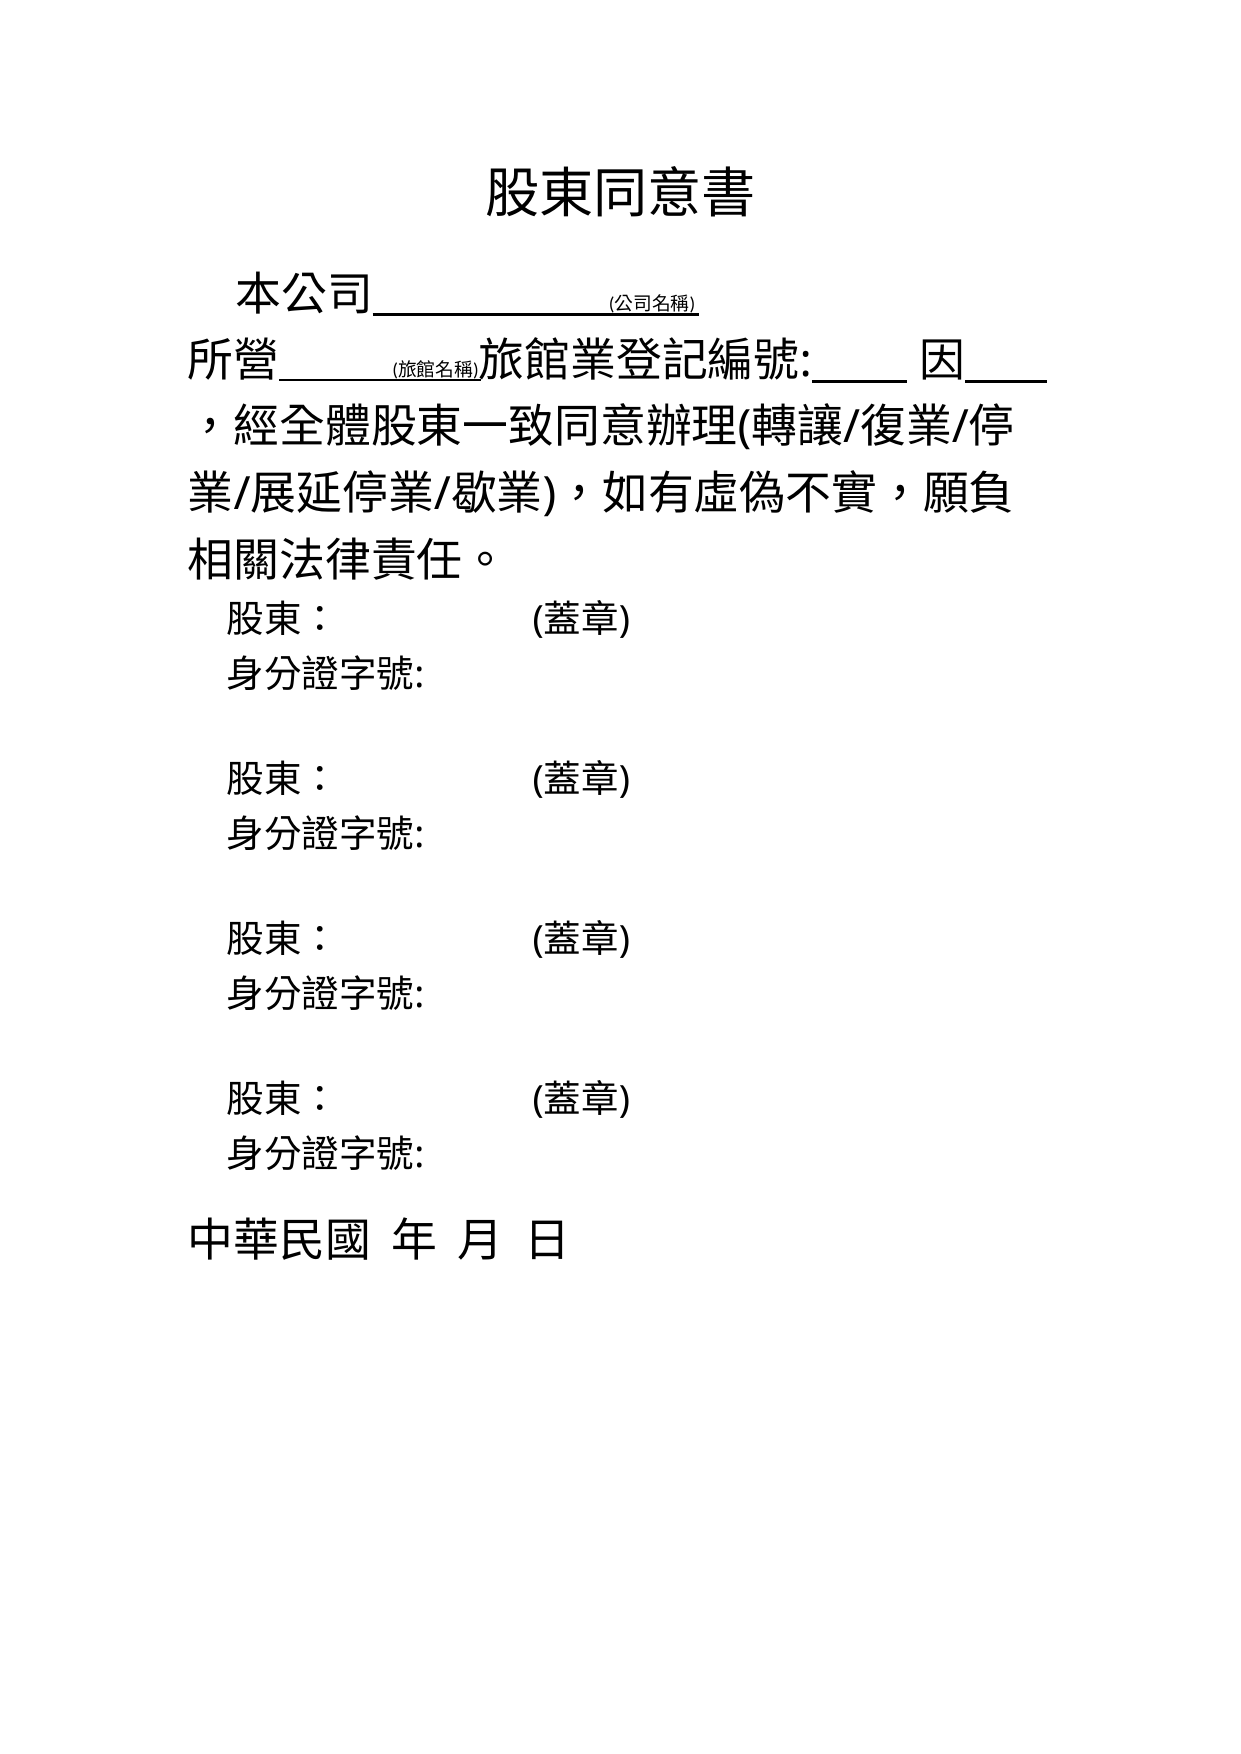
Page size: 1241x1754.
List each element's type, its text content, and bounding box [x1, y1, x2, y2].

text 股東同意書 [187, 150, 1053, 228]
text 本公司 (公司名稱) [187, 257, 1053, 323]
text 股東： (蓋章) [187, 909, 1053, 964]
text 股東： (蓋章) [187, 589, 1053, 644]
text 身分證字號: [187, 1124, 1053, 1178]
text 所營 (旅館名稱)旅館業登記編號: 因 ，經全體股東一致同意辦理(轉讓/復業/停業/展延停業/歇業)，如有虛偽不實，願負相關法律責任。 [187, 323, 1053, 589]
text 股東： (蓋章) [187, 1069, 1053, 1124]
text 身分證字號: [187, 804, 1053, 858]
text 身分證字號: [187, 644, 1053, 698]
text 身分證字號: [187, 964, 1053, 1018]
text 中華民國 年 月 日 [187, 1204, 1053, 1270]
text 股東： (蓋章) [187, 749, 1053, 804]
